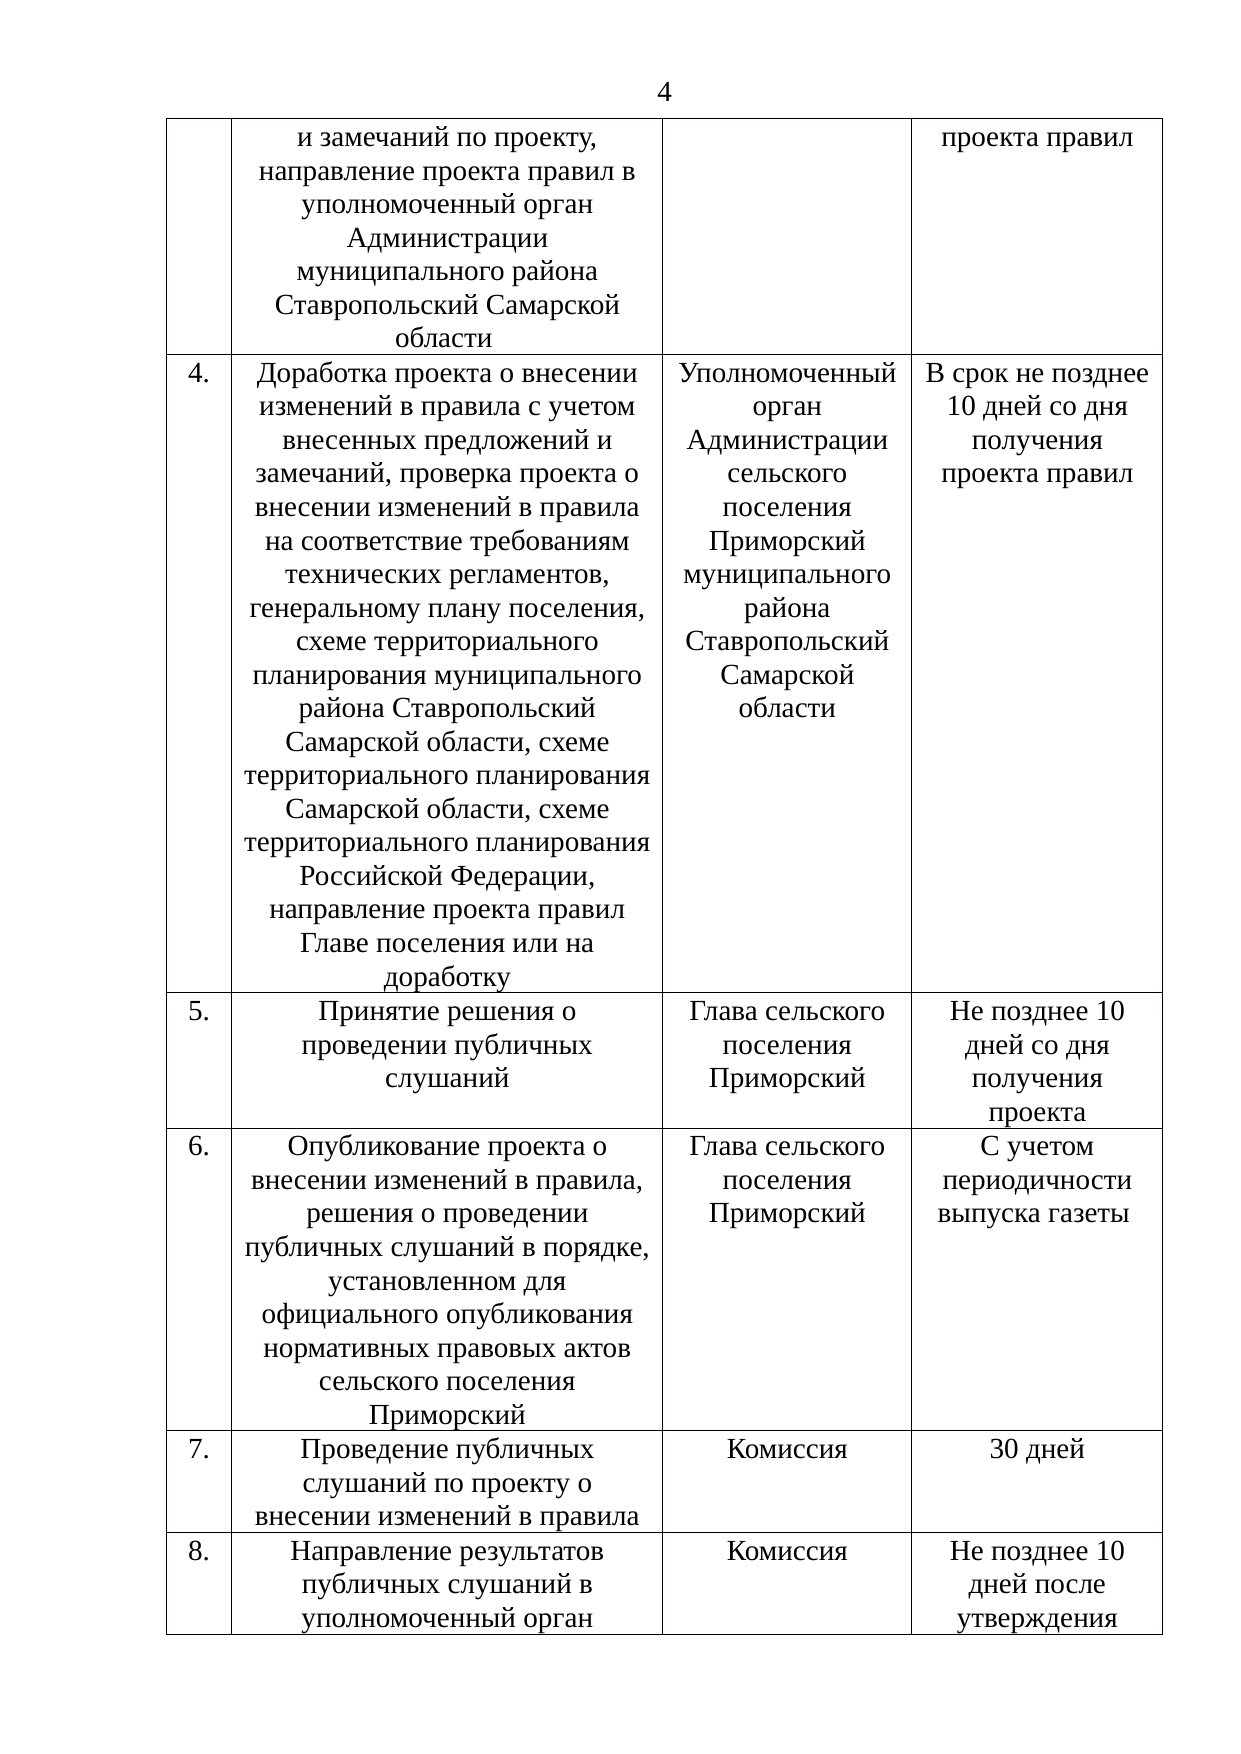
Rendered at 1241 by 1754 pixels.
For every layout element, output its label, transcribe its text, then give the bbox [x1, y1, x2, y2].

table_cell Глава сельского поселения Приморский [663, 993, 911, 1127]
table_cell Принятие решения о проведении публичных слушаний [232, 993, 662, 1127]
table_cell Комиссия [663, 1533, 911, 1634]
table_cell 4. [167, 355, 231, 992]
table_cell Комиссия [663, 1431, 911, 1532]
table_cell Не позднее 10 дней со дня получения проекта [912, 993, 1162, 1127]
table_cell [663, 119, 911, 354]
table_cell В срок не позднее 10 дней со дня получения проекта правил [912, 355, 1162, 992]
table_cell С учетом периодичности выпуска газеты [912, 1129, 1162, 1430]
table_cell 8. [167, 1533, 231, 1634]
table_cell Не позднее 10 дней после утверждения [912, 1533, 1162, 1634]
table_cell Опубликование проекта о внесении изменений в правила, решения о проведении публичных слушаний в порядке, установленном для официального опубликования нормативных правовых актов сельского поселения Приморский [232, 1129, 662, 1430]
table_cell 5. [167, 993, 231, 1127]
table_cell Доработка проекта о внесении изменений в правила с учетом внесенных предложений и замечаний, проверка проекта о внесении изменений в правила на соответствие требованиям технических регламентов, генеральному плану поселения, схеме территориального планирования муниципального района Ставропольский Самарской области, схеме территориального планирования Самарской области, схеме территориального планирования Российской Федерации, направление проекта правил Главе поселения или на доработку [232, 355, 662, 992]
table_cell Глава сельского поселения Приморский [663, 1129, 911, 1430]
table_cell Уполномоченный орган Администрации сельского поселения Приморский муниципального района Ставропольский Самарской области [663, 355, 911, 992]
table_cell 6. [167, 1129, 231, 1430]
table_cell Проведение публичных слушаний по проекту о внесении изменений в правила [232, 1431, 662, 1532]
table_cell проекта правил [912, 119, 1162, 354]
table_cell Направление результатов публичных слушаний в уполномоченный орган [232, 1533, 662, 1634]
table_cell [167, 119, 231, 354]
table_cell 30 дней [912, 1431, 1162, 1532]
table_cell и замечаний по проекту, направление проекта правил в уполномоченный орган Администрации муниципального района Ставропольский Самарской области [232, 119, 662, 354]
table_cell 7. [167, 1431, 231, 1532]
